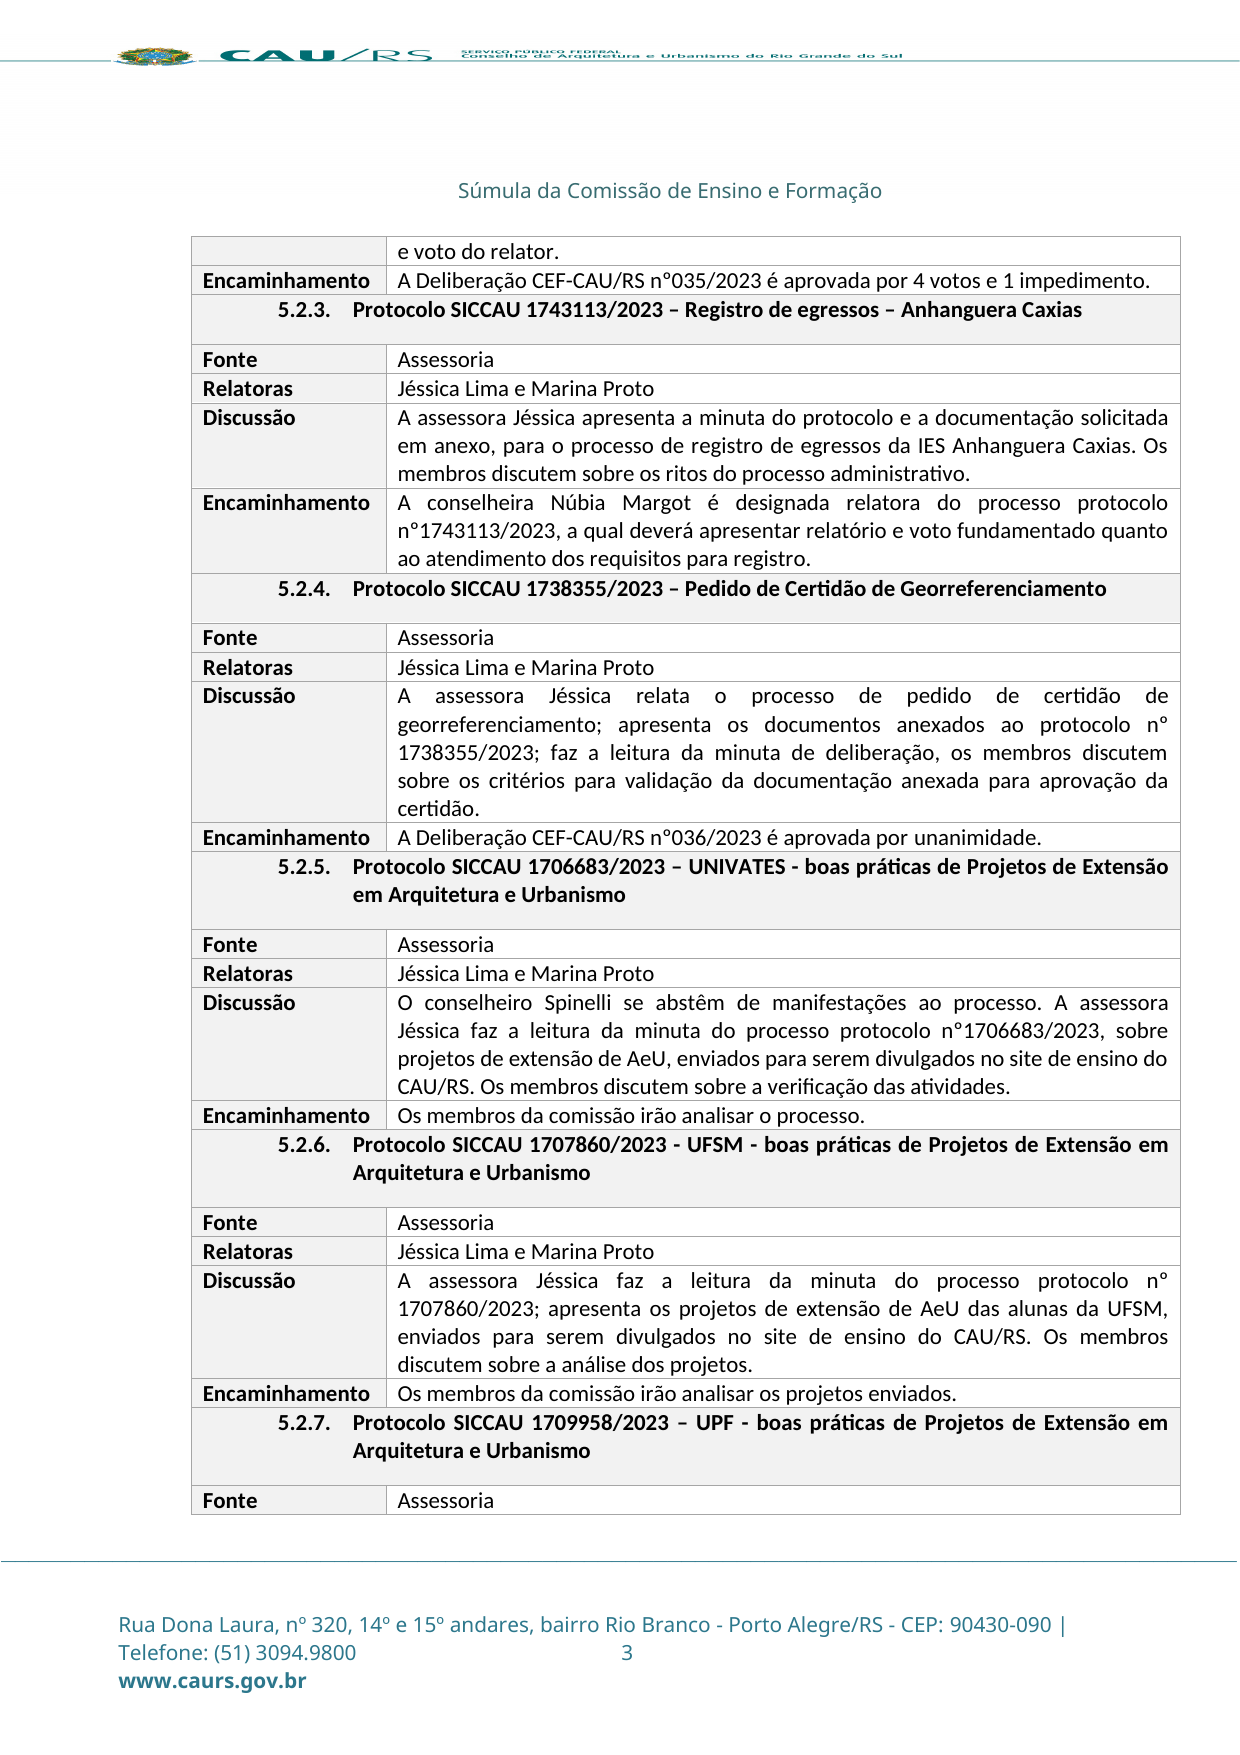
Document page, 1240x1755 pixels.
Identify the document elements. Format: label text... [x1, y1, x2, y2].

table_cell A assessora Jéssica faz a leitura da minuta do processo protocolo nº 1707860/2023; apresenta os projetos de extensão de AeU das alunas da UFSM, enviados para serem divulgados no site de ensino do CAU/RS. Os membros discutem sobre a análise dos projetos. [387, 1266, 1180, 1378]
table_cell Assessoria [387, 1208, 1180, 1236]
table_cell Fonte [192, 624, 386, 652]
table_cell Protocolo SICCAU 1738355/2023 – Pedido de Certidão de Georreferenciamento [192, 574, 1180, 622]
table_cell A Deliberação CEF-CAU/RS nº035/2023 é aprovada por 4 votos e 1 impedimento. [387, 266, 1180, 294]
table_cell Relatoras [192, 374, 386, 402]
table_cell Assessoria [387, 624, 1180, 652]
table_cell Protocolo SICCAU 1707860/2023 - UFSM - boas práticas de Projetos de Extensão em Arquitetura e Urbanismo [192, 1130, 1180, 1207]
table_cell Discussão [192, 682, 386, 822]
table_cell Fonte [192, 1208, 386, 1236]
table_cell Fonte [192, 930, 386, 958]
table_cell A assessora Jéssica relata o processo de pedido de certidão de georreferenciamento; apresenta os documentos anexados ao protocolo nº 1738355/2023; faz a leitura da minuta de deliberação, os membros discutem sobre os critérios para validação da documentação anexada para aprovação da certidão. [387, 682, 1180, 822]
table_cell Fonte [192, 1486, 386, 1514]
table_cell Os membros da comissão irão analisar os projetos enviados. [387, 1379, 1180, 1407]
table_cell A Deliberação CEF-CAU/RS nº036/2023 é aprovada por unanimidade. [387, 823, 1180, 851]
table_cell O conselheiro Spinelli se abstêm de manifestações ao processo. A assessora Jéssica faz a leitura da minuta do processo protocolo nº1706683/2023, sobre projetos de extensão de AeU, enviados para serem divulgados no site de ensino do CAU/RS. Os membros discutem sobre a verificação das atividades. [387, 988, 1180, 1100]
table_cell Discussão [192, 1266, 386, 1378]
table_cell Discussão [192, 988, 386, 1100]
table_cell Os membros da comissão irão analisar o processo. [387, 1101, 1180, 1129]
table_cell Encaminhamento [192, 266, 386, 294]
table_cell Encaminhamento [192, 1101, 386, 1129]
table_cell A assessora Jéssica apresenta a minuta do protocolo e a documentação solicitada em anexo, para o processo de registro de egressos da IES Anhanguera Caxias. Os membros discutem sobre os ritos do processo administrativo. [387, 404, 1180, 487]
table_cell Fonte [192, 345, 386, 373]
table_cell Jéssica Lima e Marina Proto [387, 374, 1180, 402]
table_cell Jéssica Lima e Marina Proto [387, 959, 1180, 987]
table_cell Jéssica Lima e Marina Proto [387, 653, 1180, 681]
table_cell Discussão [192, 404, 386, 487]
table_cell Protocolo SICCAU 1743113/2023 – Registro de egressos – Anhanguera Caxias [192, 295, 1180, 344]
table_cell Encaminhamento [192, 1379, 386, 1407]
table_cell Relatoras [192, 1237, 386, 1265]
table_cell Relatoras [192, 653, 386, 681]
table_cell Protocolo SICCAU 1709958/2023 – UPF - boas práticas de Projetos de Extensão em Arquitetura e Urbanismo [192, 1408, 1180, 1485]
table_cell e voto do relator. [387, 237, 1180, 265]
table_cell Assessoria [387, 1486, 1180, 1514]
table_cell Relatoras [192, 959, 386, 987]
table_cell Jéssica Lima e Marina Proto [387, 1237, 1180, 1265]
table_cell Protocolo SICCAU 1706683/2023 – UNIVATES - boas práticas de Projetos de Extensão em Arquitetura e Urbanismo [192, 852, 1180, 929]
table_cell A conselheira Núbia Margot é designada relatora do processo protocolo nº1743113/2023, a qual deverá apresentar relatório e voto fundamentado quanto ao atendimento dos requisitos para registro. [387, 489, 1180, 573]
table_cell [192, 237, 386, 265]
table_cell Encaminhamento [192, 489, 386, 573]
table_cell Assessoria [387, 930, 1180, 958]
table_cell Encaminhamento [192, 823, 386, 851]
table_cell Assessoria [387, 345, 1180, 373]
